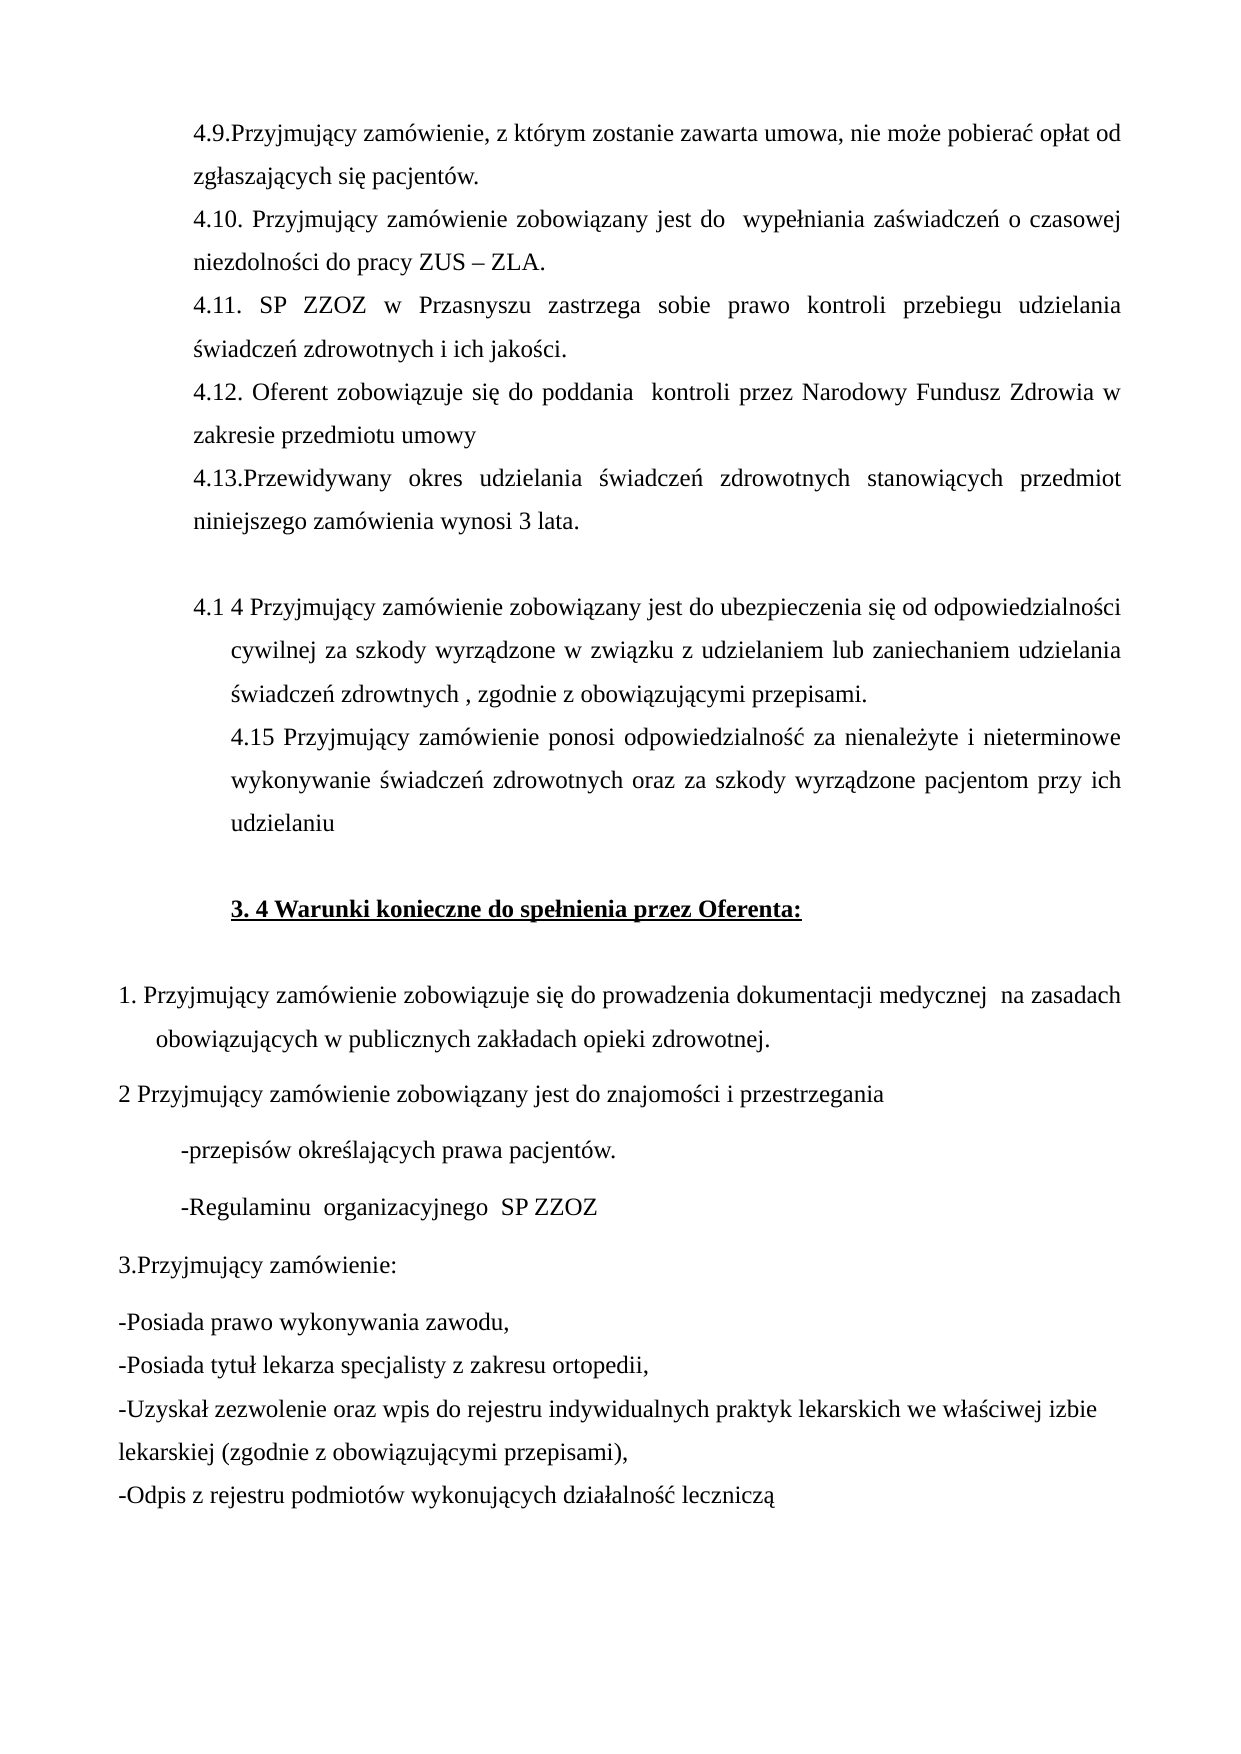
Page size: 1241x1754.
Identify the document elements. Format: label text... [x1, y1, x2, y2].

list 4.15 Przyjmujący zamówienie ponosi odpowiedzialność za nienależyte i nieterminowe wykonywanie świadczeń zdrowotnych oraz za szkody wyrządzone pacjentom przy ich udzielaniu [193, 722, 1122, 837]
list 4.10. Przyjmujący zamówienie zobowiązany jest do wypełniania zaświadczeń o czasowej niezdolności do pracy ZUS – ZLA. [156, 204, 1122, 276]
text -Uzyskał zezwolenie oraz wpis do rejestru indywidualnych praktyk lekarskich we właściwej izbie lekarskiej (zgodnie z obowiązującymi przepisami), [118, 1394, 1122, 1466]
text -Posiada prawo wykonywania zawodu, [118, 1307, 1122, 1336]
list 4 Przyjmujący zamówienie zobowiązany jest do ubezpieczenia się od odpowiedzialności cywilnej za szkody wyrządzone w związku z udzielaniem lub zaniechaniem udzielania świadczeń zdrowtnych , zgodnie z obowiązującymi przepisami. [193, 592, 1122, 707]
text 3.Przyjmujący zamówienie: [118, 1250, 1122, 1279]
text -przepisów określających prawa pacjentów. [118, 1135, 1122, 1164]
list 4.11. SP ZZOZ w Przasnyszu zastrzega sobie prawo kontroli przebiegu udzielania świadczeń zdrowotnych i ich jakości. [156, 291, 1122, 362]
text 2 Przyjmujący zamówienie zobowiązany jest do znajomości i przestrzegania [118, 1079, 1122, 1108]
text -Posiada tytuł lekarza specjalisty z zakresu ortopedii, [118, 1351, 1122, 1379]
list 3. 4 Warunki konieczne do spełnienia przez Oferenta: [193, 894, 1122, 923]
list 4.9.Przyjmujący zamówienie, z którym zostanie zawarta umowa, nie może pobierać opłat od zgłaszających się pacjentów. [156, 118, 1122, 190]
text -Regulaminu organizacyjnego SP ZZOZ [118, 1192, 1122, 1221]
text 1. Przyjmujący zamówienie zobowiązuje się do prowadzenia dokumentacji medycznej na zasadach obowiązujących w publicznych zakładach opieki zdrowotnej. [118, 981, 1122, 1052]
list 4.12. Oferent zobowiązuje się do poddania kontroli przez Narodowy Fundusz Zdrowia w zakresie przedmiotu umowy [156, 377, 1122, 449]
list 4.13.Przewidywany okres udzielania świadczeń zdrowotnych stanowiących przedmiot niniejszego zamówienia wynosi 3 lata. [156, 463, 1122, 535]
text -Odpis z rejestru podmiotów wykonujących działalność leczniczą [118, 1480, 1122, 1509]
